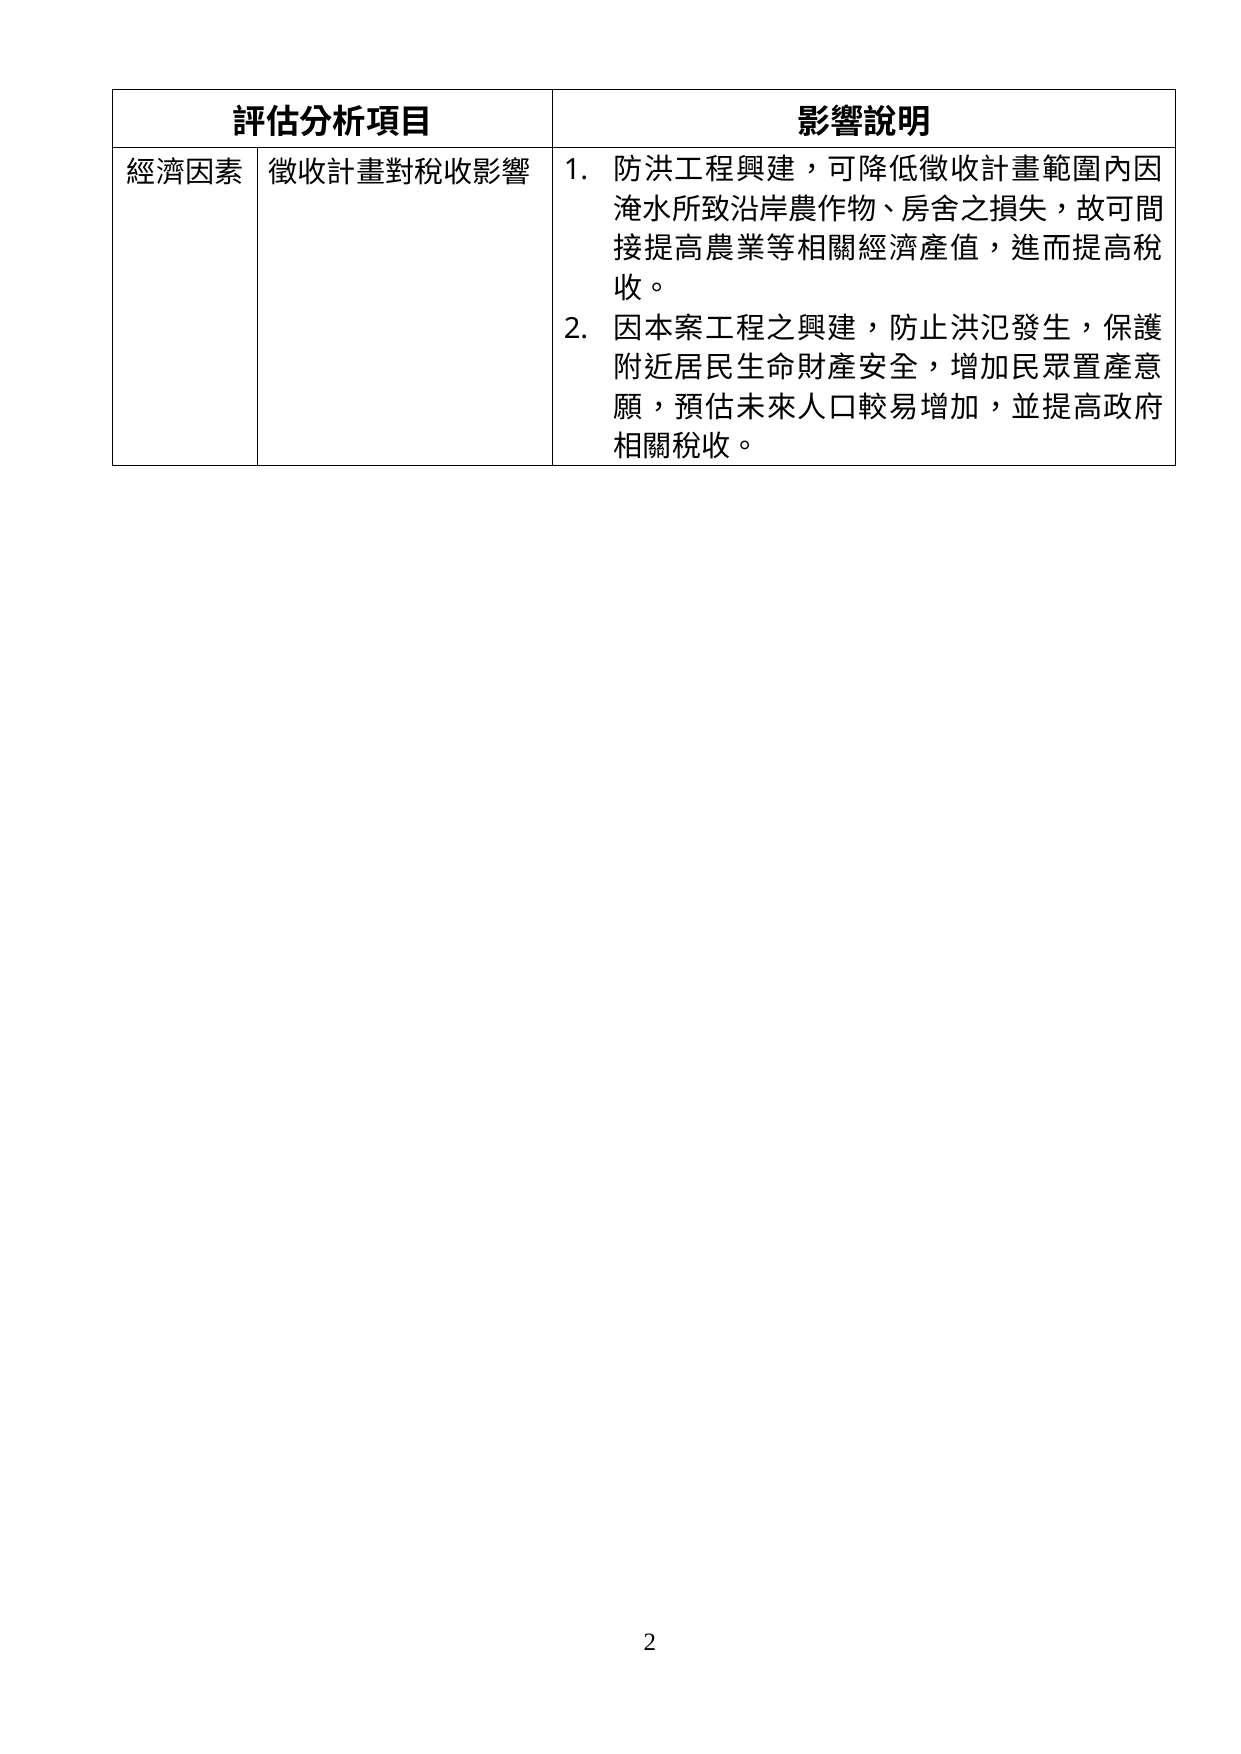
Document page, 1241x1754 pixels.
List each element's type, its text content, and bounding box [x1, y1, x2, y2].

table_cell 防洪工程興建，可降低徵收計畫範圍內因淹水所致沿岸農作物、房舍之損失，故可間接提高農業等相關經濟產值，進而提高稅收。 因本案工程之興建，防止洪氾發生，保護附近居民生命財產安全，增加民眾置產意願，預估未來人口較易增加，並提高政府相關稅收。 [553, 148, 1175, 465]
table_header 評估分析項目 [113, 90, 552, 147]
table_cell 經濟因素 [113, 148, 257, 465]
table_header 影響說明 [553, 90, 1175, 147]
table_cell 徵收計畫對稅收影響 [258, 148, 552, 465]
